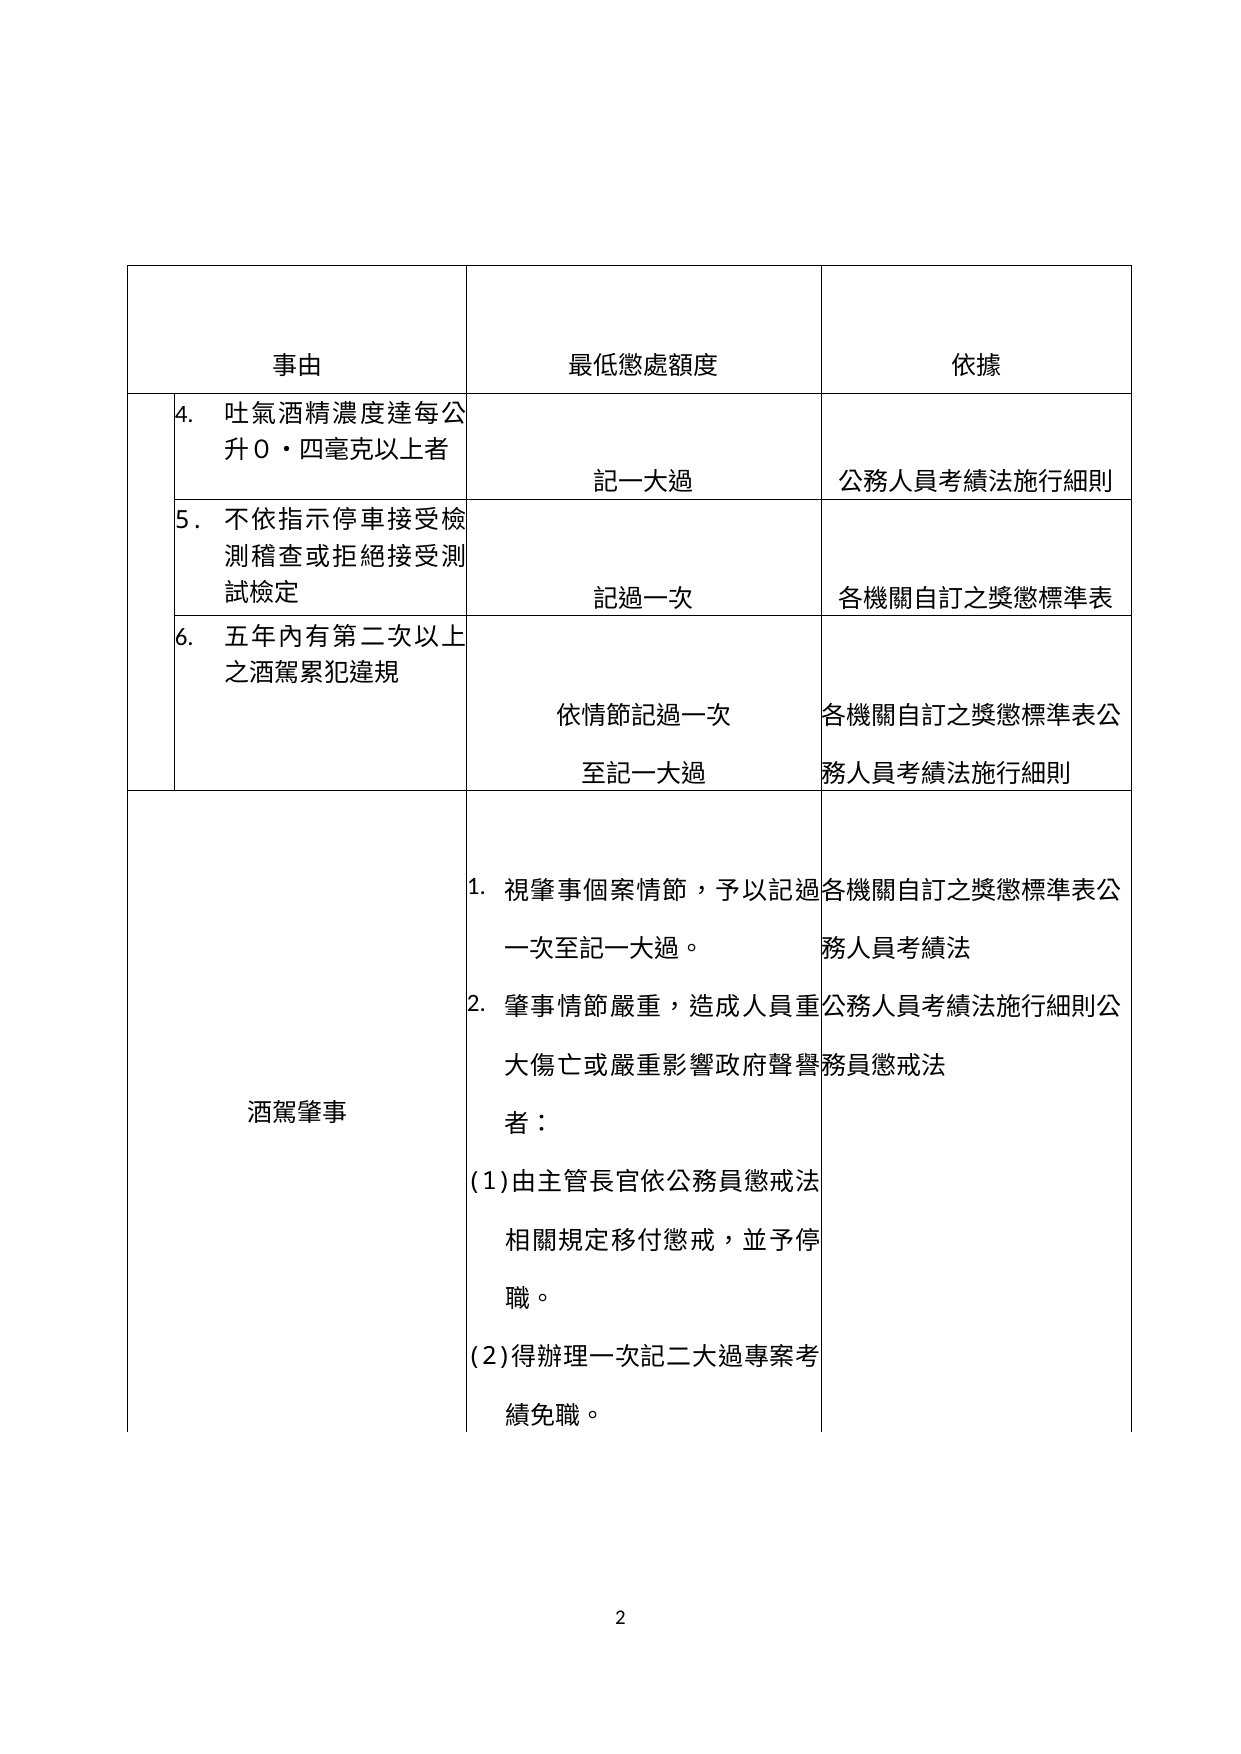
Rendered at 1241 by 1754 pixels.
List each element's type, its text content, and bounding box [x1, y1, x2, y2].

table_cell 各機關自訂之獎懲標準表公務人員考績法施行細則 [822, 616, 1131, 790]
table_cell 酒駕肇事 [128, 791, 466, 1432]
table_header 依據 [822, 266, 1131, 392]
table_cell 五年內有第二次以上之酒駕累犯違規 [175, 616, 466, 790]
table_cell 各機關自訂之獎懲標準表 [822, 500, 1131, 615]
table_cell 視肇事個案情節，予以記過一次至記一大過。 肇事情節嚴重，造成人員重大傷亡或嚴重影響政府聲譽者： 由主管長官依公務員懲戒法相關規定移付懲戒，並予停職。 得辦理一次記二大過專案考績免職。 [467, 791, 821, 1432]
table_cell 吐氣酒精濃度達每公升０‧四毫克以上者 [175, 394, 466, 499]
table_cell 依情節記過一次 至記一大過 [467, 616, 821, 790]
table_cell 各機關自訂之獎懲標準表公務人員考績法 公務人員考績法施行細則公務員懲戒法 [822, 791, 1131, 1432]
table_cell 公務人員考績法施行細則 [822, 394, 1131, 499]
table_header 最低懲處額度 [467, 266, 821, 392]
table_cell 不依指示停車接受檢測稽查或拒絕接受測試檢定 [175, 500, 466, 615]
table_header 事由 [128, 266, 466, 392]
table_cell 記一大過 [467, 394, 821, 499]
table_cell 記過一次 [467, 500, 821, 615]
